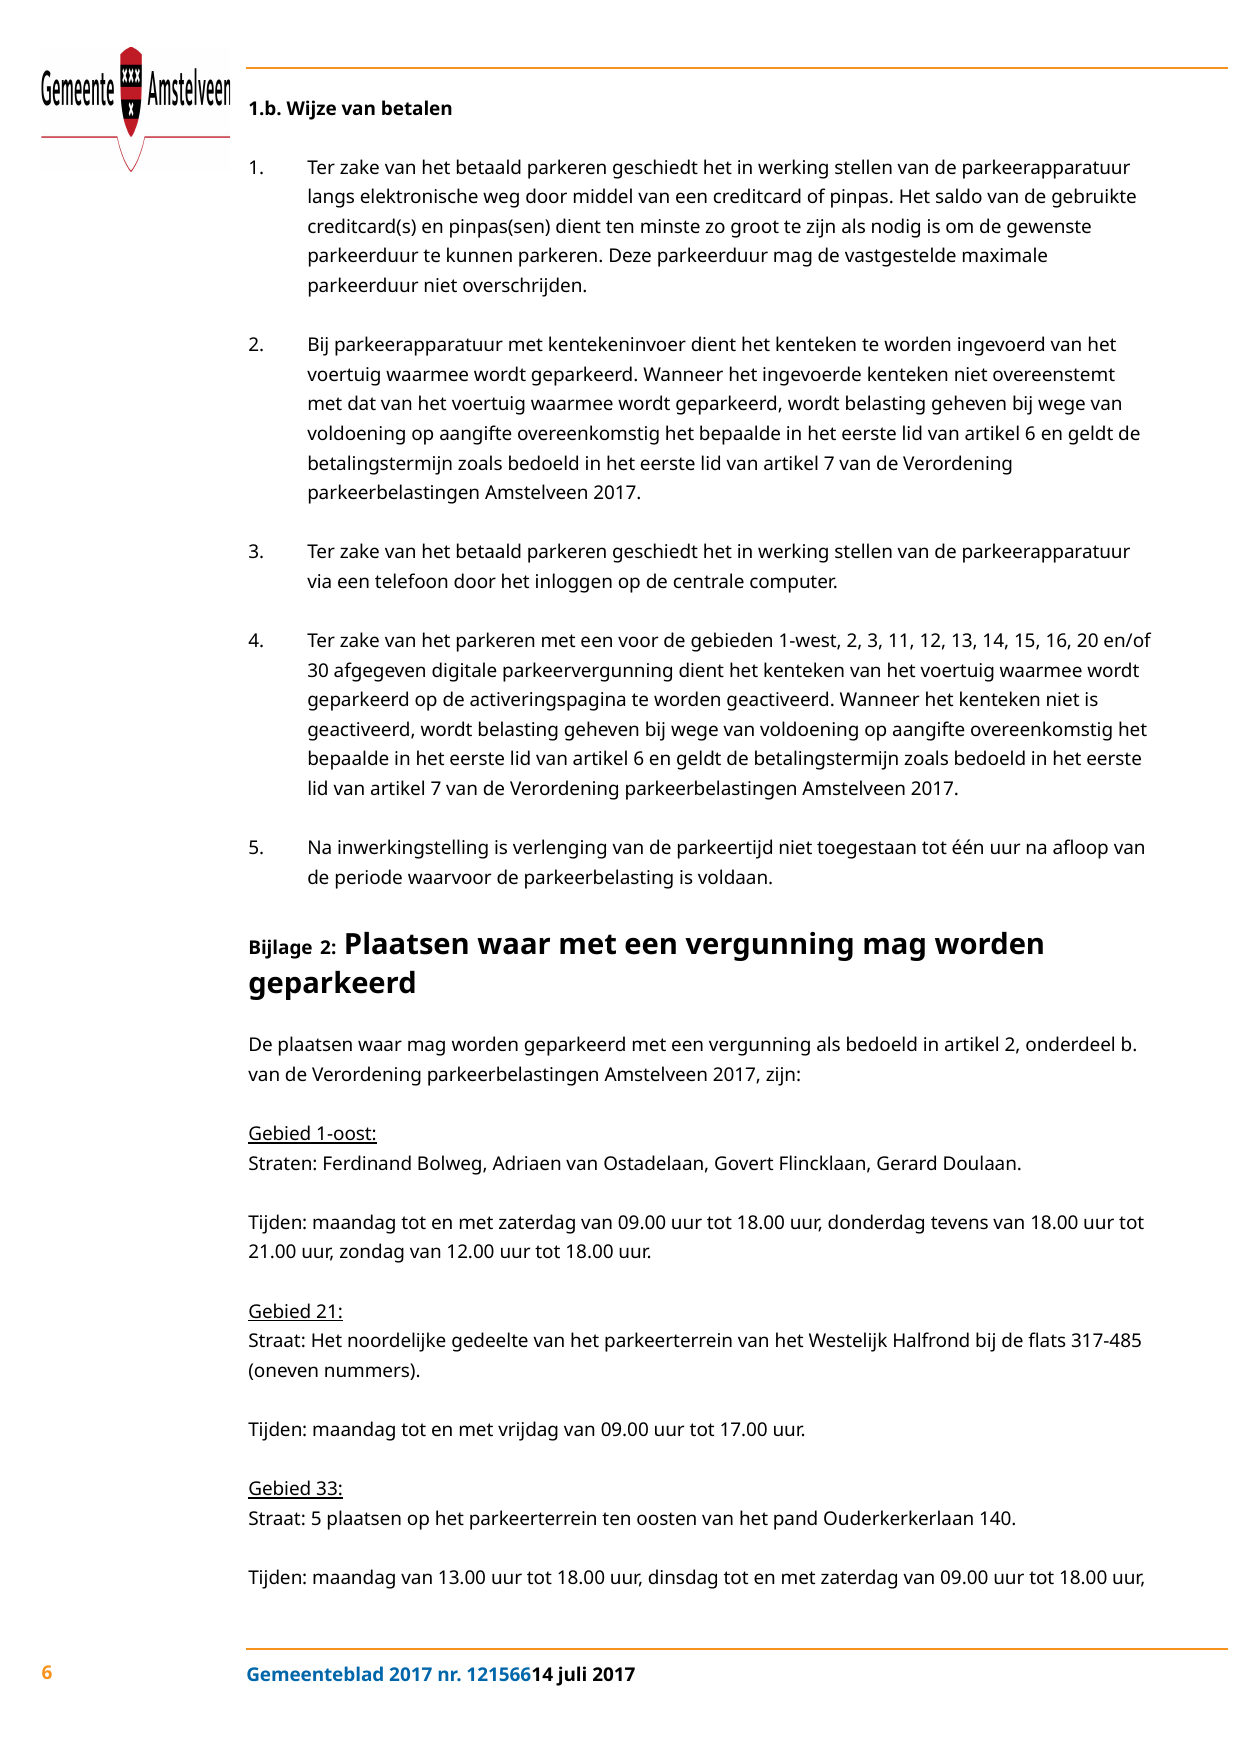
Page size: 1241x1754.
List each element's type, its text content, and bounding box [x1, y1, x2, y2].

text Straat: 5 plaatsen op het parkeerterrein ten oosten van het pand Ouderkerkerlaan 140. [248, 1505, 1152, 1531]
text Gebied 1-oost: [248, 1120, 1152, 1146]
list Ter zake van het parkeren met een voor de gebieden 1-west, 2, 3, 11, 12, 13, 14, 15, 16, 20 en/of 30 afgegeven digitale parkeervergunning dient het kenteken van het voertuig waarmee wordt geparkeerd op de activeringspagina te worden geactiveerd. Wanneer het kenteken niet is geactiveerd, wordt belasting geheven bij wege van voldoening op aangifte overeenkomstig het bepaalde in het eerste lid van artikel 6 en geldt de betalingstermijn zoals bedoeld in het eerste lid van artikel 7 van de Verordening parkeerbelastingen Amstelveen 2017. [248, 627, 1152, 801]
text Straten: Ferdinand Bolweg, Adriaen van Ostadelaan, Govert Flincklaan, Gerard Doulaan. [248, 1150, 1152, 1176]
text Tijden: maandag tot en met vrijdag van 09.00 uur tot 17.00 uur. [248, 1416, 1152, 1442]
text Gebied 33: [248, 1475, 1152, 1501]
list Ter zake van het betaald parkeren geschiedt het in werking stellen van de parkeerapparatuur via een telefoon door het inloggen op de centrale computer. [248, 538, 1152, 594]
text Bijlage 2: Plaatsen waar met een vergunning mag worden geparkeerd [248, 923, 1152, 1002]
list Bij parkeerapparatuur met kentekeninvoer dient het kenteken te worden ingevoerd van het voertuig waarmee wordt geparkeerd. Wanneer het ingevoerde kenteken niet overeenstemt met dat van het voertuig waarmee wordt geparkeerd, wordt belasting geheven bij wege van voldoening op aangifte overeenkomstig het bepaalde in het eerste lid van artikel 6 en geldt de betalingstermijn zoals bedoeld in het eerste lid van artikel 7 van de Verordening parkeerbelastingen Amstelveen 2017. [248, 331, 1152, 505]
text Gebied 21: [248, 1298, 1152, 1324]
picture [41, 47, 231, 172]
text De plaatsen waar mag worden geparkeerd met een vergunning als bedoeld in artikel 2, onderdeel b. van de Verordening parkeerbelastingen Amstelveen 2017, zijn: [248, 1032, 1152, 1087]
list Na inwerkingstelling is verlenging van de parkeertijd niet toegestaan tot één uur na afloop van de periode waarvoor de parkeerbelasting is voldaan. [248, 834, 1152, 890]
text 1.b. Wijze van betalen [248, 95, 1152, 121]
text Tijden: maandag tot en met zaterdag van 09.00 uur tot 18.00 uur, donderdag tevens van 18.00 uur tot 21.00 uur, zondag van 12.00 uur tot 18.00 uur. [248, 1209, 1152, 1264]
list Ter zake van het betaald parkeren geschiedt het in werking stellen van de parkeerapparatuur langs elektronische weg door middel van een creditcard of pinpas. Het saldo van de gebruikte creditcard(s) en pinpas(sen) dient ten minste zo groot te zijn als nodig is om de gewenste parkeerduur te kunnen parkeren. Deze parkeerduur mag de vastgestelde maximale parkeerduur niet overschrijden. [248, 154, 1152, 298]
text Straat: Het noordelijke gedeelte van het parkeerterrein van het Westelijk Halfrond bij de flats 317-485 (oneven nummers). [248, 1327, 1152, 1383]
text Tijden: maandag van 13.00 uur tot 18.00 uur, dinsdag tot en met zaterdag van 09.00 uur tot 18.00 uur, [248, 1564, 1152, 1590]
